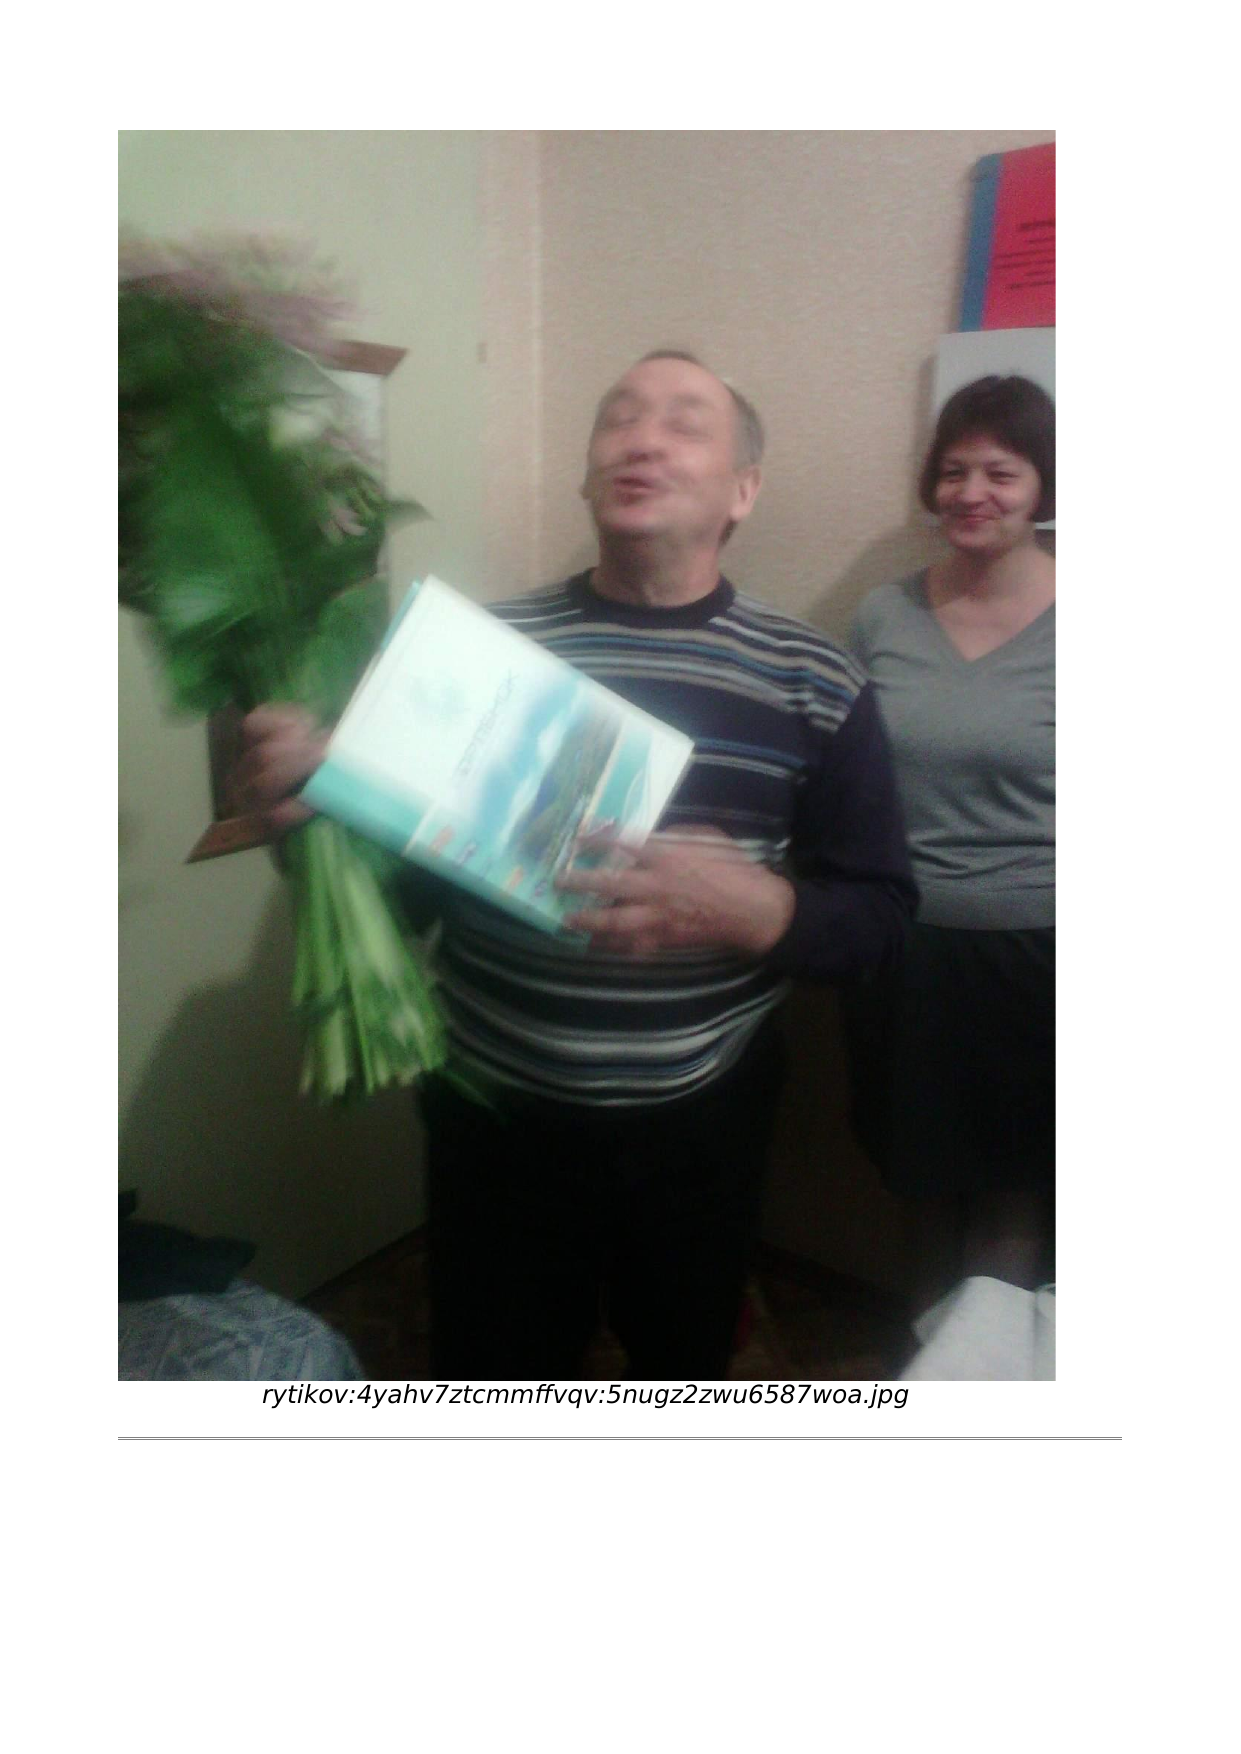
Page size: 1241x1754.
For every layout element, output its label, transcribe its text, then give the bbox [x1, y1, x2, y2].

picture [118, 130, 1056, 1381]
text rytikov:4yahv7ztcmmffvqv:5nugz2zwu6587woa.jpg [118, 1381, 1056, 1410]
